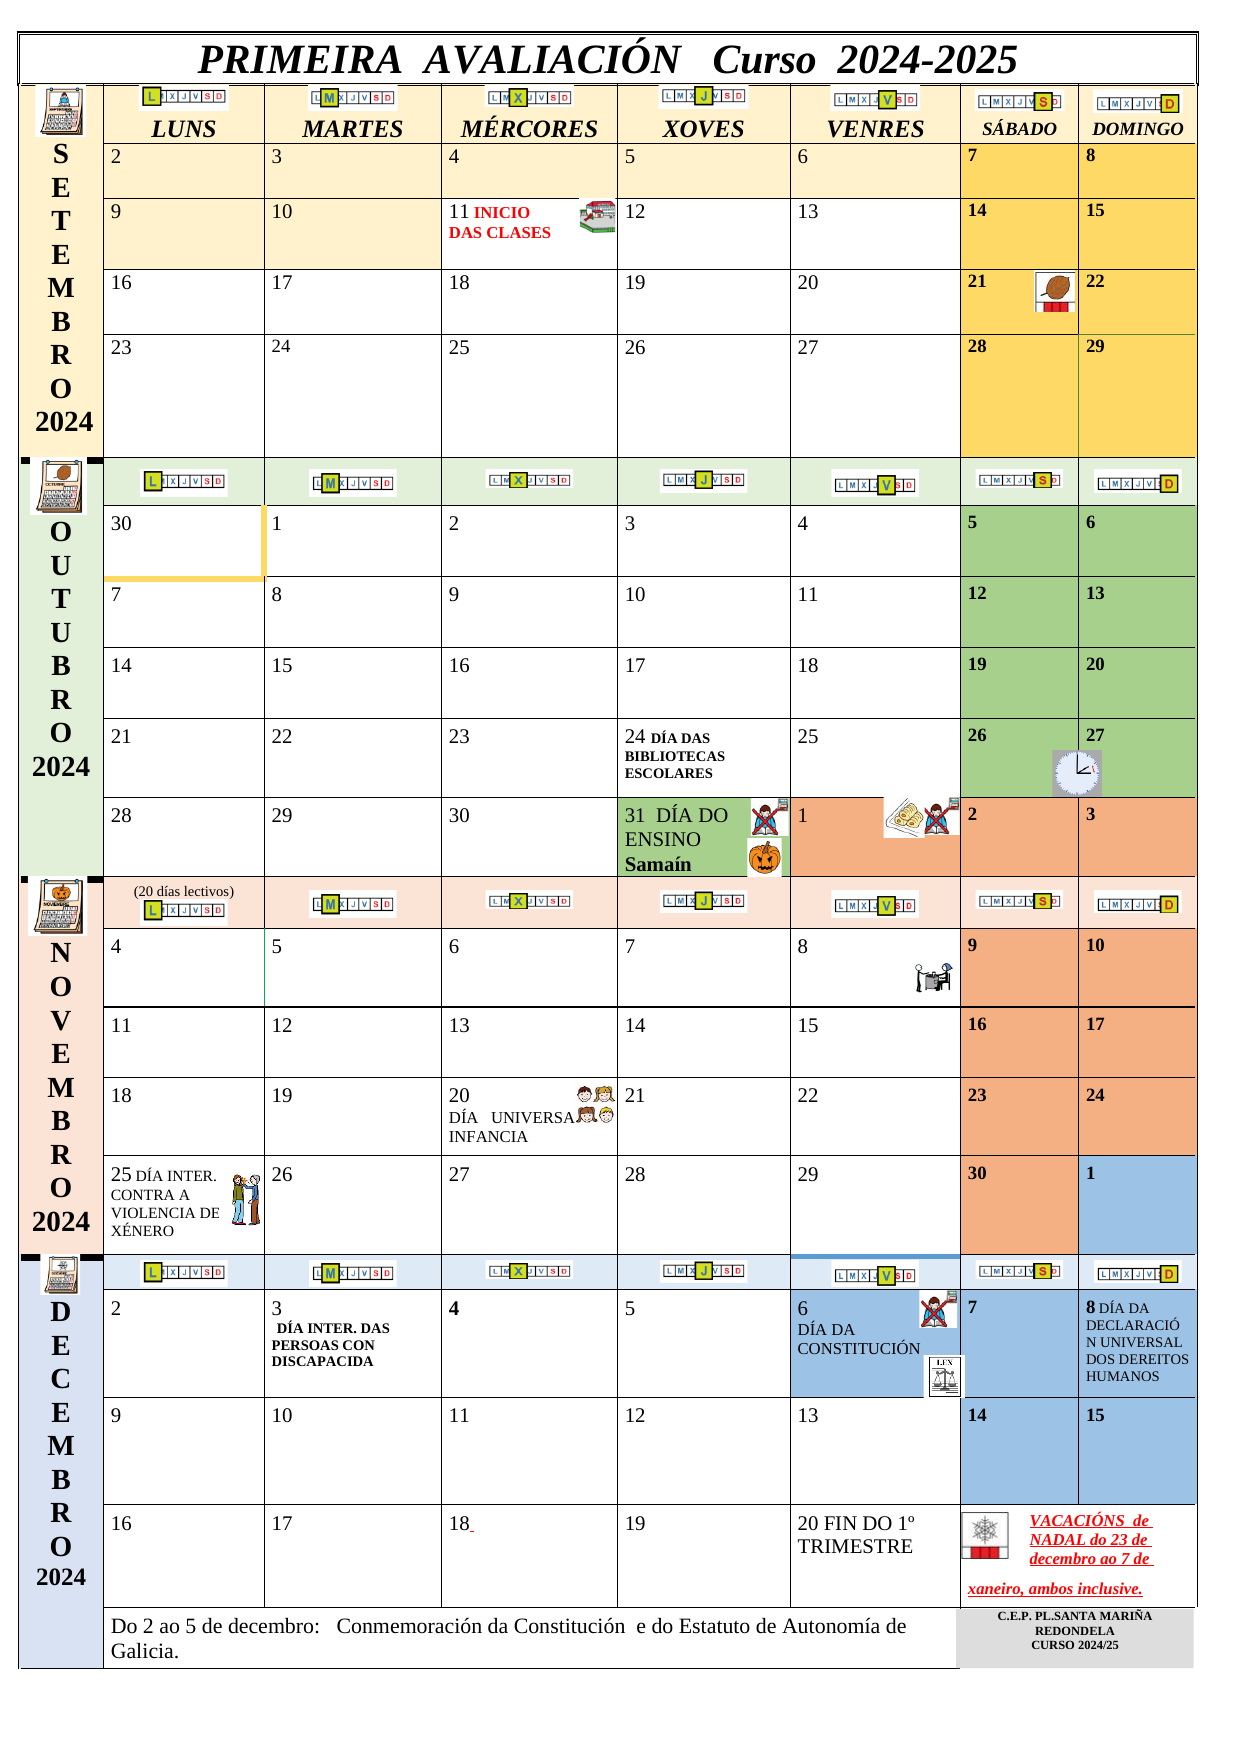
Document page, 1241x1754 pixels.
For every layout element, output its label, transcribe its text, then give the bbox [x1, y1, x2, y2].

picture [831, 469, 919, 497]
table_cell [265, 458, 441, 505]
picture [140, 899, 228, 926]
picture [1094, 1260, 1182, 1283]
table_cell [104, 1255, 264, 1289]
table_cell [265, 877, 441, 928]
table_cell 16 [961, 1008, 1078, 1077]
table_cell 7 [961, 144, 1078, 198]
table_cell 20 [791, 270, 960, 334]
table_cell 13 [791, 1398, 960, 1504]
table_header PRIMEIRA AVALIACIÓN Curso 2024-2025 [20, 35, 1196, 82]
table_cell 10 [265, 199, 441, 269]
picture [307, 85, 398, 111]
table_cell 23 [961, 1078, 1078, 1155]
table_cell 21 [618, 1078, 790, 1155]
table_cell 29 [1079, 334, 1197, 457]
table_cell 5 [961, 506, 1078, 576]
table_cell 3 DÍA INTER. DAS PERSOAS CON DISCAPACIDA [265, 1290, 441, 1397]
table_cell Do 2 ao 5 de decembro: Conmemoración da Constitución e do Estatuto de Autonomía de Galicia. [104, 1608, 956, 1668]
table_cell 16 [442, 648, 617, 718]
picture [975, 1260, 1064, 1279]
table_cell 14 [618, 1008, 790, 1077]
table_cell 25 [442, 335, 617, 457]
table_cell 11 INICIO DAS CLASES [442, 199, 617, 269]
picture [40, 1254, 81, 1295]
table_cell 15 [265, 648, 441, 718]
picture [1052, 750, 1102, 797]
table_cell 17 [618, 648, 790, 718]
table_cell 29 [265, 798, 441, 876]
table_cell 27 [791, 335, 960, 457]
table_cell 13 [442, 1008, 617, 1077]
picture [35, 85, 87, 137]
table_cell 17 [265, 1505, 441, 1607]
table_cell 27 [442, 1156, 617, 1254]
table_cell [1079, 876, 1197, 928]
picture [658, 85, 749, 109]
table_cell (20 días lectivos) [104, 877, 264, 928]
picture [219, 1173, 260, 1226]
table_cell 22 [1079, 269, 1197, 334]
table_cell 6 [442, 929, 617, 1006]
table_cell 14 [961, 199, 1078, 269]
table_cell 7 [618, 929, 790, 1006]
picture [747, 838, 782, 877]
table_cell 25 [791, 719, 960, 797]
table_cell 26 [265, 1156, 441, 1254]
table_cell SÁBADO [961, 86, 1078, 143]
table_cell [961, 877, 1078, 928]
table_cell 25 DÍA INTER. CONTRA A VIOLENCIA DE XÉNERO [104, 1156, 264, 1254]
table_cell 6 DÍA DA CONSTITUCIÓN [791, 1290, 960, 1397]
table_cell 6 [1079, 505, 1197, 576]
picture [975, 890, 1064, 909]
picture [919, 1290, 958, 1328]
picture [309, 469, 397, 497]
picture [484, 85, 575, 107]
table_cell 2 [104, 144, 264, 198]
table_cell 17 [265, 270, 441, 334]
table_cell 19 [961, 648, 1078, 718]
table_cell 17 [1079, 1006, 1197, 1077]
table_cell 10 [265, 1398, 441, 1504]
table_cell 20 DÍA UNIVERSAL INFANCIA [442, 1078, 617, 1155]
table_cell [618, 1255, 790, 1289]
table_cell 28 [961, 335, 1078, 457]
table_cell 12 [265, 1008, 441, 1077]
table_cell [618, 458, 790, 505]
table_cell MARTES [265, 86, 441, 143]
table_cell 24 DÍA DAS BIBLIOTECAS ESCOLARES [618, 719, 790, 797]
table_cell LUNS [104, 86, 264, 143]
table_cell 8 [265, 577, 441, 647]
picture [961, 1510, 1011, 1561]
table_cell 11 [791, 577, 960, 647]
table_cell 7 [961, 1290, 1078, 1397]
table_cell [791, 877, 960, 928]
table_cell VACACIÓNS de NADAL do 23 de decembro ao 7 de xaneiro, ambos inclusive. [961, 1504, 1197, 1607]
table_cell 20 [1079, 647, 1197, 718]
table_cell 13 [791, 199, 960, 269]
picture [1093, 89, 1183, 113]
picture [579, 198, 616, 235]
table_cell O U T U B R O 2024 [19, 457, 103, 876]
table_cell [961, 458, 1078, 505]
picture [1094, 469, 1182, 493]
table_cell [442, 877, 617, 928]
picture [923, 1355, 965, 1398]
table_cell 22 [791, 1078, 960, 1155]
picture [485, 890, 574, 909]
table_cell 29 [791, 1156, 960, 1254]
table_cell 15 [791, 1008, 960, 1077]
table_cell D E C E M B R O 2024 [19, 1254, 103, 1668]
table_cell 2 [442, 506, 617, 576]
table_cell DOMINGO [1079, 83, 1197, 143]
table_cell 5 [265, 929, 441, 1006]
table_cell 24 [265, 335, 441, 457]
table_cell 19 [265, 1078, 441, 1155]
table_cell 12 [961, 577, 1078, 647]
picture [485, 1260, 574, 1279]
table_cell 6 [791, 144, 960, 198]
table_cell 21 [961, 270, 1078, 334]
table_cell 19 [618, 1505, 790, 1607]
picture [485, 469, 574, 488]
table_cell 1 [791, 798, 960, 876]
picture [140, 469, 228, 497]
picture [659, 469, 748, 493]
picture [914, 958, 954, 997]
table_cell 19 [618, 270, 790, 334]
picture [309, 890, 397, 918]
table_cell 11 [442, 1398, 617, 1504]
table_cell 1 [1079, 1155, 1197, 1254]
picture [883, 797, 960, 838]
table_cell 18 [791, 648, 960, 718]
table_cell 9 [104, 199, 264, 269]
table_cell 26 [618, 335, 790, 457]
picture [140, 1260, 228, 1287]
table_cell 9 [104, 1398, 264, 1504]
table_cell 15 [1079, 1397, 1197, 1504]
table_cell 5 [618, 1290, 790, 1397]
picture [975, 469, 1064, 488]
table_cell [104, 458, 264, 505]
table_cell XOVES [618, 86, 790, 143]
table_cell [442, 1255, 617, 1289]
table_cell 11 [104, 1008, 264, 1077]
picture [659, 1260, 748, 1283]
table_cell VENRES [791, 86, 960, 143]
table_cell 4 [104, 929, 264, 1006]
table_cell 14 [961, 1398, 1078, 1504]
table_cell 8 DÍA DA DECLARACIÓN UNIVERSAL DOS DEREITOS HUMANOS [1079, 1289, 1197, 1397]
table_cell 10 [1079, 928, 1197, 1006]
table_cell 4 [442, 144, 617, 198]
table_cell 12 [618, 1398, 790, 1504]
table_cell 2 [104, 1290, 264, 1397]
table_cell [265, 1255, 441, 1289]
table_cell 23 [104, 335, 264, 457]
table_cell S E T E M B R O 2024 [19, 83, 103, 457]
table_cell 28 [104, 798, 264, 876]
table_cell 16 [104, 1505, 264, 1607]
picture [831, 890, 919, 918]
table_cell 15 [1079, 198, 1197, 269]
table_cell 3 [618, 506, 790, 576]
table_cell 28 [618, 1156, 790, 1254]
table_cell 26 [961, 719, 1078, 797]
picture [1034, 270, 1076, 312]
table_cell 12 [618, 199, 790, 269]
table_cell 30 [961, 1156, 1078, 1254]
table_cell 8 [791, 929, 960, 1006]
table_cell 4 [791, 506, 960, 576]
table_cell 9 [961, 929, 1078, 1006]
table_cell 5 [618, 144, 790, 198]
table_cell 14 [104, 648, 264, 718]
table_cell 31 DÍA DO ENSINO Samaín [618, 798, 790, 876]
table_cell 20 FIN DO 1º TRIMESTRE [791, 1505, 960, 1607]
table_cell 1 [267, 506, 441, 576]
picture [750, 798, 789, 836]
table_cell 21 [104, 719, 264, 797]
picture [27, 876, 88, 936]
table_cell 7 [104, 582, 264, 647]
table_cell N O V E M B R O 2024 [19, 876, 103, 1254]
table_cell 3 [265, 144, 441, 198]
table_cell 27 [1079, 718, 1197, 797]
table_cell [442, 458, 617, 505]
picture [309, 1260, 397, 1287]
table_cell 3 [1079, 797, 1197, 876]
picture [830, 85, 921, 111]
picture [659, 890, 748, 913]
picture [574, 1083, 616, 1125]
picture [30, 457, 87, 515]
table_cell 30 [104, 506, 261, 576]
table_cell [961, 1255, 1078, 1289]
picture [1094, 890, 1182, 913]
table_cell [791, 458, 960, 505]
table_cell 18 [104, 1078, 264, 1155]
table_cell 2 [961, 798, 1078, 876]
table_cell [1079, 1254, 1197, 1289]
table_cell [791, 1259, 960, 1289]
table_cell 22 [265, 719, 441, 797]
picture [138, 85, 229, 111]
table_cell 30 [442, 798, 617, 876]
table_cell 13 [1079, 576, 1197, 647]
picture [974, 89, 1065, 111]
table_cell 24 [1079, 1077, 1197, 1155]
table_cell 16 [104, 270, 264, 334]
table_cell 23 [442, 719, 617, 797]
table_cell 10 [618, 577, 790, 647]
table_cell 9 [442, 577, 617, 647]
table_cell [618, 877, 790, 928]
table_cell [1079, 457, 1197, 505]
picture [831, 1260, 919, 1287]
table_cell 4 [442, 1290, 617, 1397]
table_cell 18 [442, 1505, 617, 1607]
table_cell 8 [1079, 143, 1197, 198]
table_cell MÉRCORES [442, 86, 617, 143]
table_cell 18 [442, 270, 617, 334]
